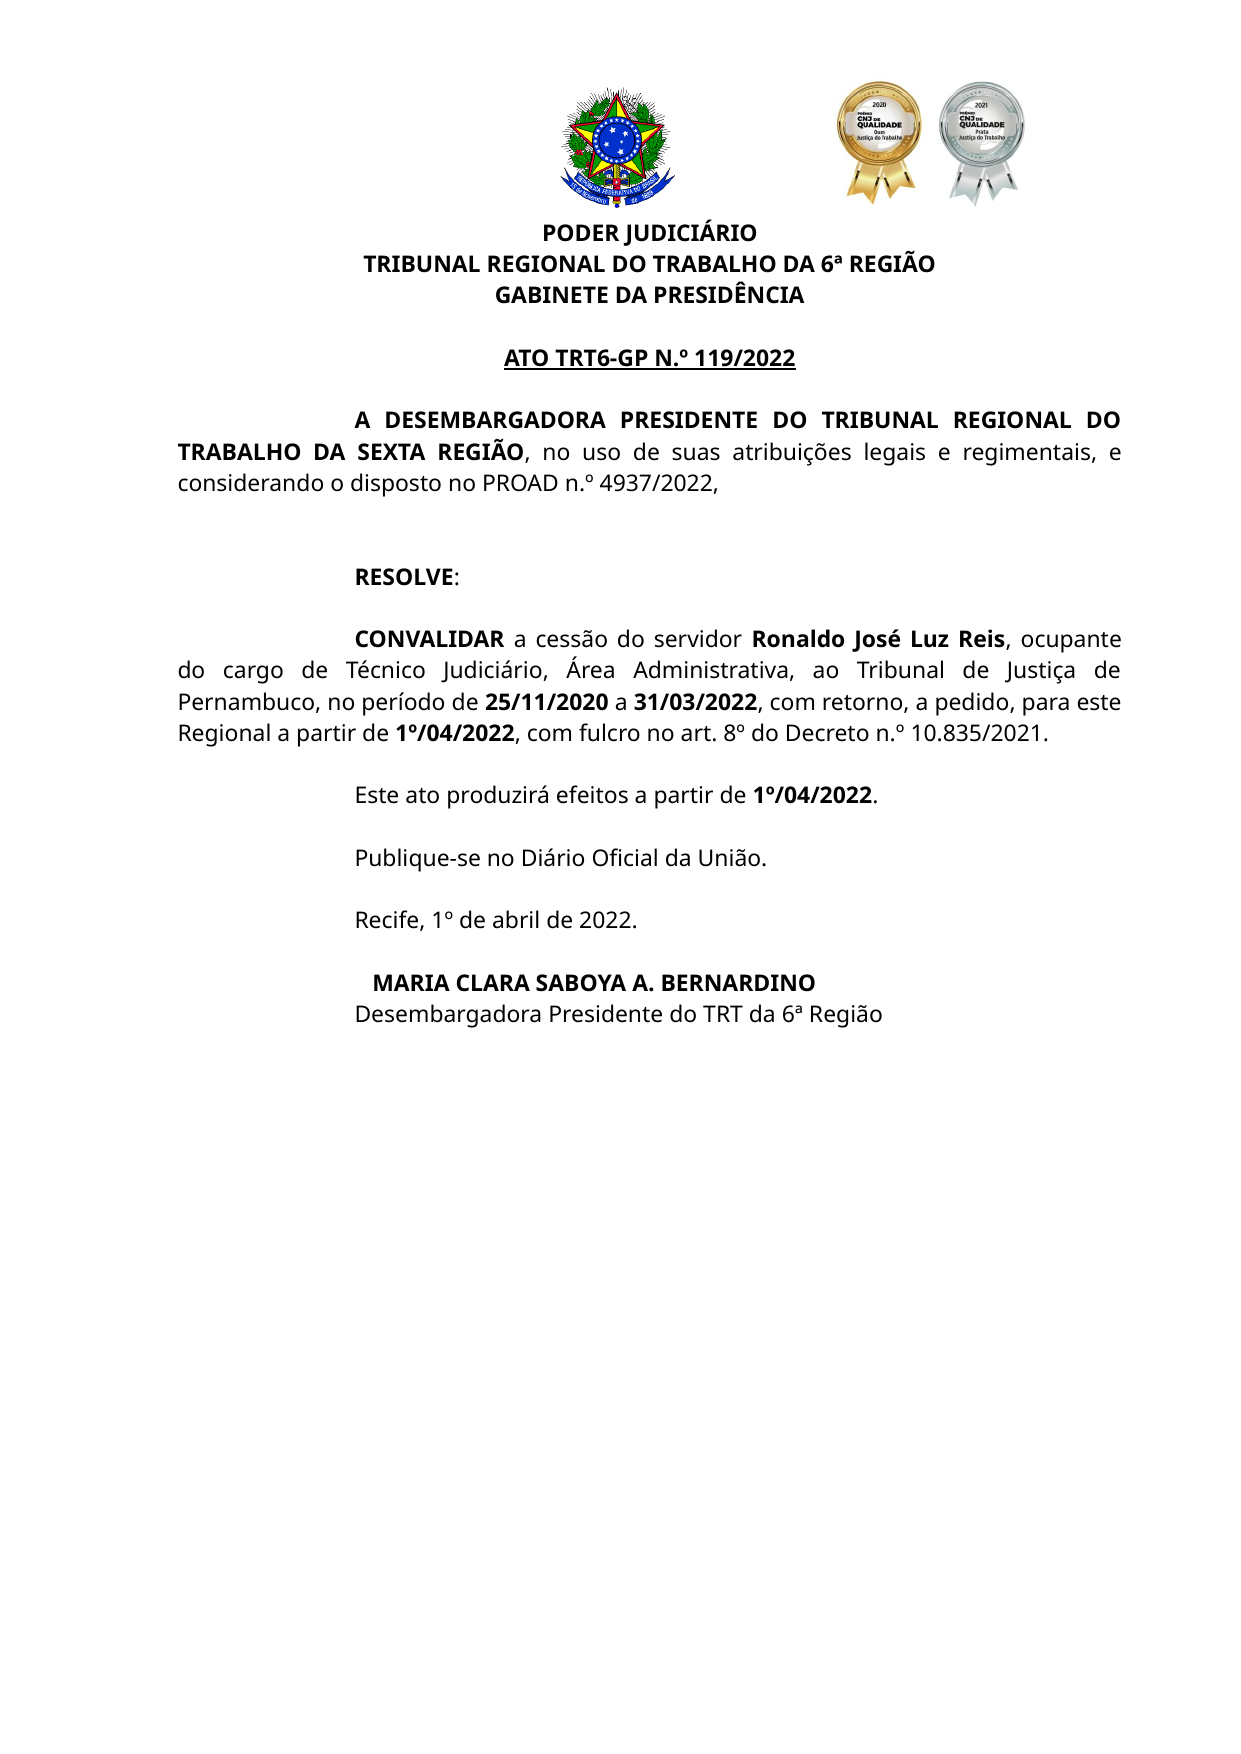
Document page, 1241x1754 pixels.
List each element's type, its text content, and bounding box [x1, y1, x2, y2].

text Recife, 1º de abril de 2022. [177, 904, 1122, 935]
text Este ato produzirá efeitos a partir de 1º/04/2022. [177, 779, 1122, 810]
text Publique-se no Diário Oficial da União. [177, 842, 1122, 873]
text RESOLVE: [177, 560, 1122, 592]
text CONVALIDAR a cessão do servidor Ronaldo José Luz Reis, ocupante do cargo de Técnico Judiciário, Área Administrativa, ao Tribunal de Justiça de Pernambuco, no período de 25/11/2020 a 31/03/2022, com retorno, a pedido, para este Regional a partir de 1º/04/2022, com fulcro no art. 8º do Decreto n.º 10.835/2021. [177, 623, 1122, 748]
picture [827, 75, 1031, 210]
text Desembargadora Presidente do TRT da 6ª Região [177, 998, 1122, 1029]
text ATO TRT6-GP N.º 119/2022 [177, 342, 1122, 373]
text MARIA CLARA SABOYA A. BERNARDINO [177, 967, 1122, 998]
text A DESEMBARGADORA PRESIDENTE DO TRIBUNAL REGIONAL DO TRABALHO DA SEXTA REGIÃO, no uso de suas atribuições legais e regimentais, e considerando o disposto no PROAD n.º 4937/2022, [177, 404, 1122, 498]
picture [554, 84, 678, 210]
